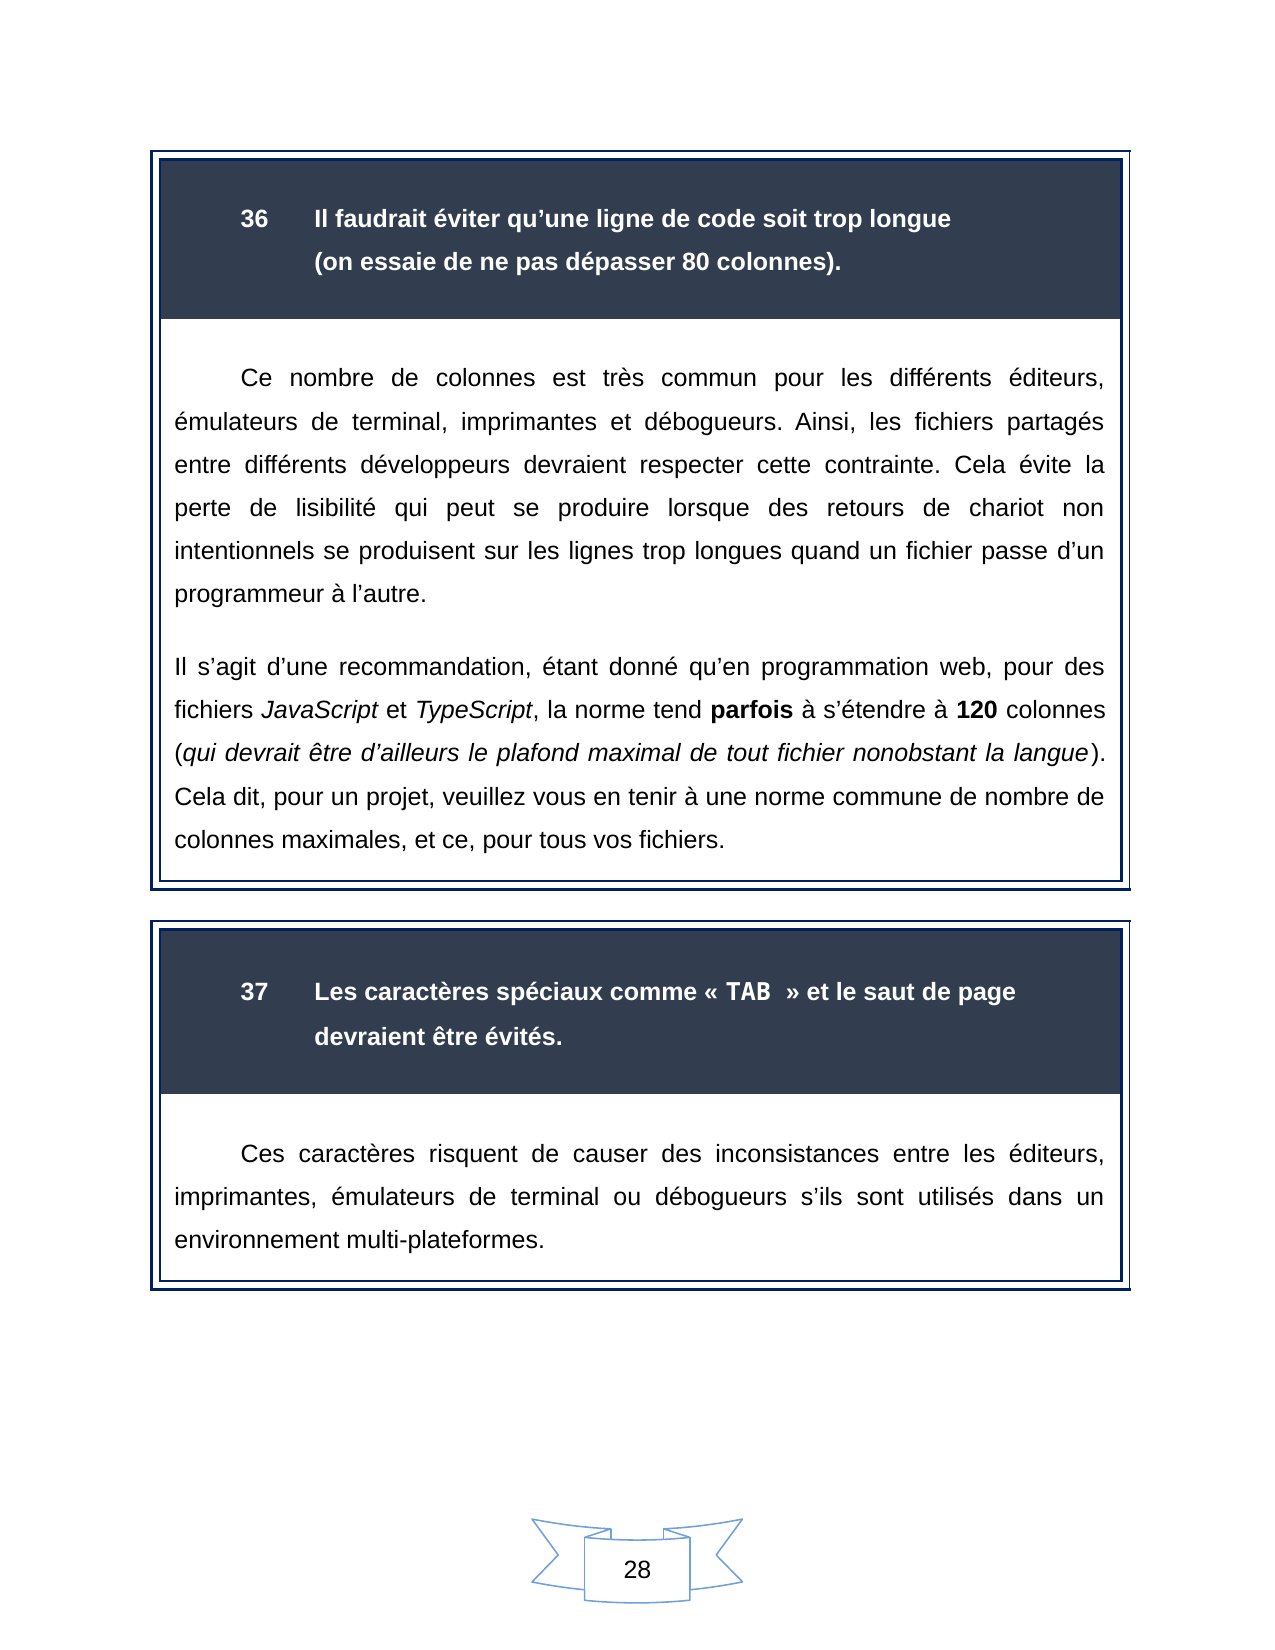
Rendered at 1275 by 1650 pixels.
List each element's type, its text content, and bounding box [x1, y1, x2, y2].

table_header 37 Les caractères spéciaux comme « TAB » et le saut de page devraient être évités. Ces caractères risquent de causer des inconsistances entre les éditeurs, imprimantes, émulateurs de terminal ou débogueurs s’ils sont utilisés dans un environnement multi-plateformes. [155, 922, 1125, 1280]
table_header 36 Il faudrait éviter qu’une ligne de code soit trop longue (on essaie de ne pas dépasser 80 colonnes). Ce nombre de colonnes est très commun pour les différents éditeurs, émulateurs de terminal, imprimantes et débogueurs. Ainsi, les fichiers partagés entre différents développeurs devraient respecter cette contrainte. Cela évite la perte de lisibilité qui peut se produire lorsque des retours de chariot non intentionnels se produisent sur les lignes trop longues quand un fichier passe d’un programmeur à l’autre. Il s’agit d’une recommandation, étant donné qu’en programmation web, pour des fichiers JavaScript et TypeScript, la norme tend parfois à s’étendre à 120 colonnes (qui devrait être d’ailleurs le plafond maximal de tout fichier nonobstant la langue). Cela dit, pour un projet, veuillez vous en tenir à une norme commune de nombre de colonnes maximales, et ce, pour tous vos fichiers. [155, 152, 1125, 880]
